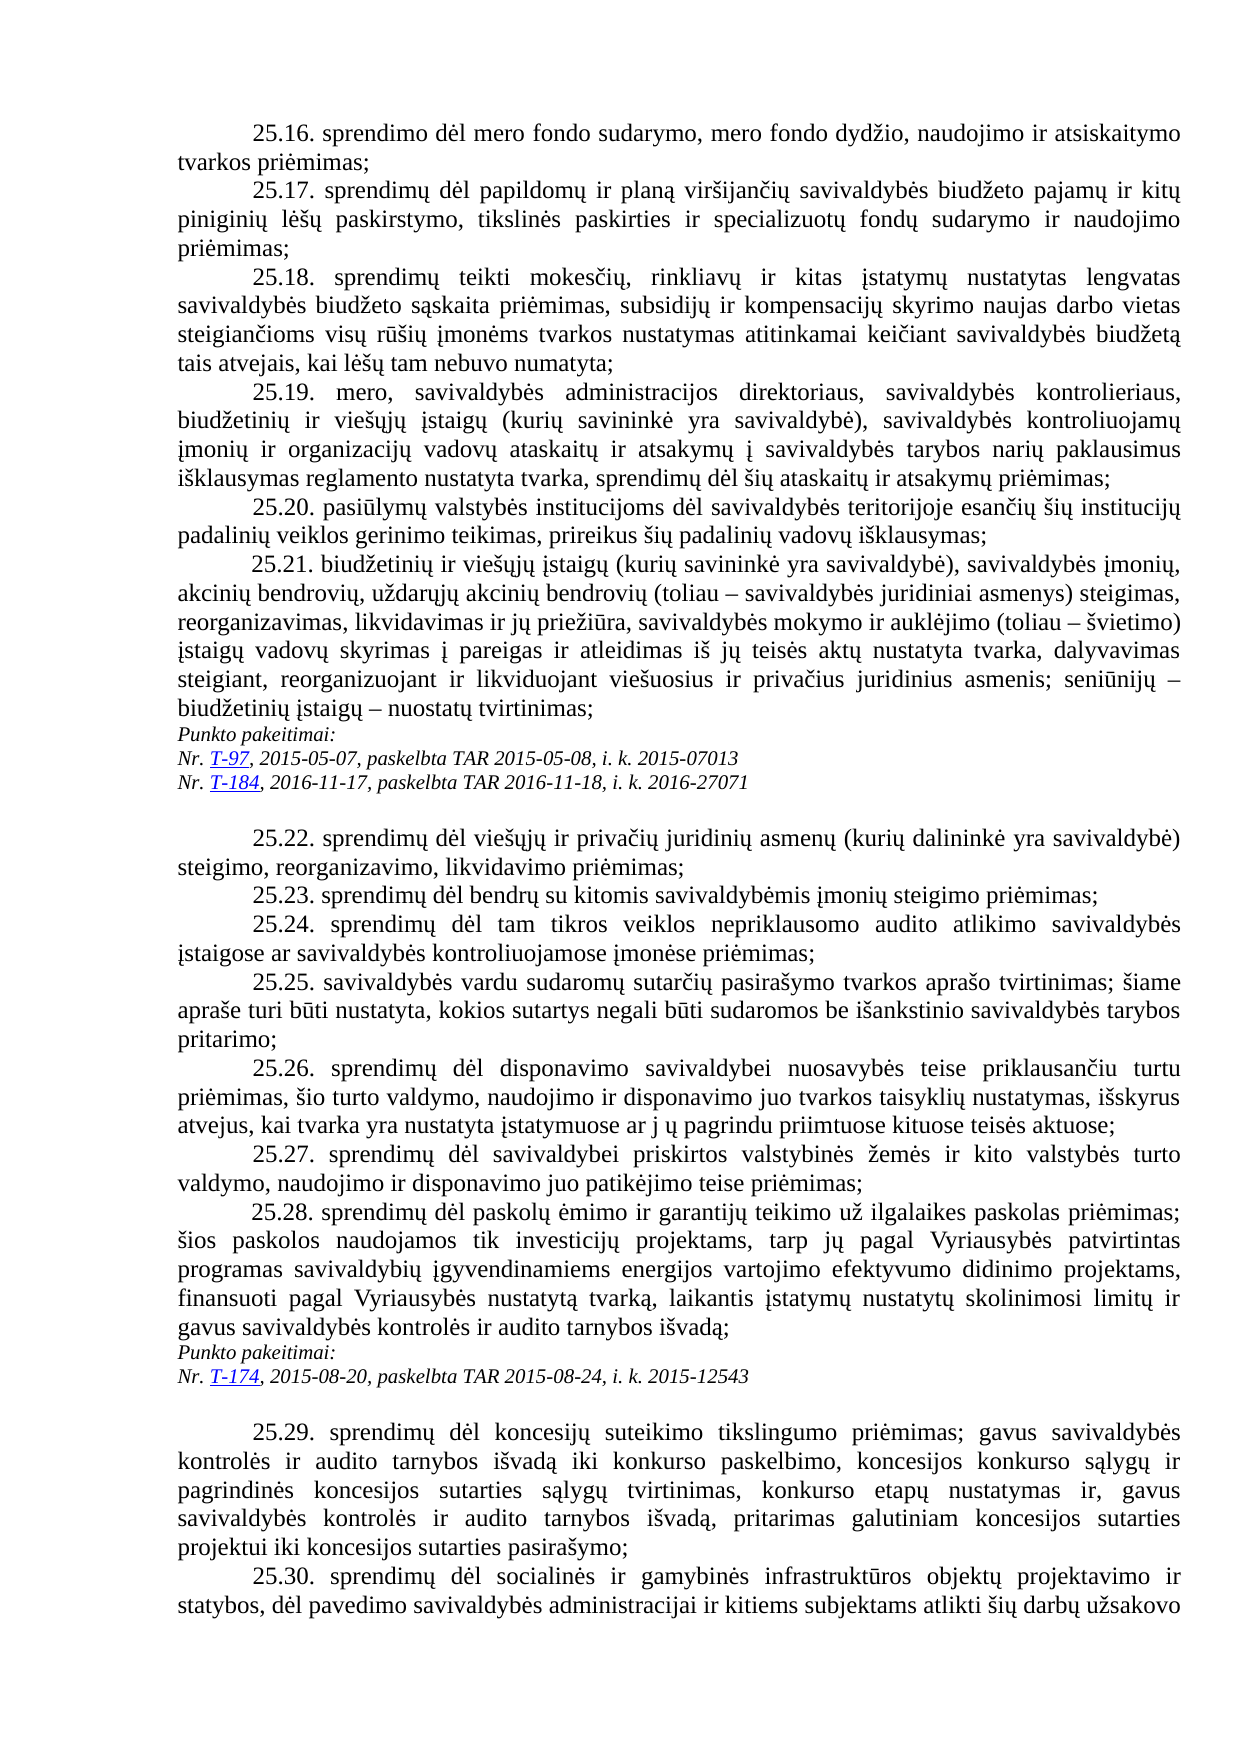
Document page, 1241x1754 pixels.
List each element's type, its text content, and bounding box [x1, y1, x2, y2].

text Nr. T-97, 2015-05-07, paskelbta TAR 2015-05-08, i. k. 2015-07013 [177, 746, 1181, 770]
text 25.28. sprendimų dėl paskolų ėmimo ir garantijų teikimo už ilgalaikes paskolas priėmimas; šios paskolos naudojamos tik investicijų projektams, tarp jų pagal Vyriausybės patvirtintas programas savivaldybių įgyvendinamiems energijos vartojimo efektyvumo didinimo projektams, finansuoti pagal Vyriausybės nustatytą tvarką, laikantis įstatymų nustatytų skolinimosi limitų ir gavus savivaldybės kontrolės ir audito tarnybos išvadą; [177, 1197, 1181, 1340]
text 25.26. sprendimų dėl disponavimo savivaldybei nuosavybės teise priklausančiu turtu priėmimas, šio turto valdymo, naudojimo ir disponavimo juo tvarkos taisyklių nustatymas, išskyrus atvejus, kai tvarka yra nustatyta įstatymuose ar j ų pagrindu priimtuose kituose teisės aktuose; [177, 1053, 1181, 1139]
text 25.20. pasiūlymų valstybės institucijoms dėl savivaldybės teritorijoje esančių šių institucijų padalinių veiklos gerinimo teikimas, prireikus šių padalinių vadovų išklausymas; [177, 492, 1181, 549]
text Nr. T-184, 2016-11-17, paskelbta TAR 2016-11-18, i. k. 2016-27071 [177, 770, 1181, 794]
text 25.16. sprendimo dėl mero fondo sudarymo, mero fondo dydžio, naudojimo ir atsiskaitymo tvarkos priėmimas; [177, 118, 1181, 176]
text 25.17. sprendimų dėl papildomų ir planą viršijančių savivaldybės biudžeto pajamų ir kitų piniginių lėšų paskirstymo, tikslinės paskirties ir specializuotų fondų sudarymo ir naudojimo priėmimas; [177, 176, 1181, 262]
text 25.22. sprendimų dėl viešųjų ir privačių juridinių asmenų (kurių dalininkė yra savivaldybė) steigimo, reorganizavimo, likvidavimo priėmimas; [177, 823, 1181, 880]
text 25.19. mero, savivaldybės administracijos direktoriaus, savivaldybės kontrolieriaus, biudžetinių ir viešųjų įstaigų (kurių savininkė yra savivaldybė), savivaldybės kontroliuojamų įmonių ir organizacijų vadovų ataskaitų ir atsakymų į savivaldybės tarybos narių paklausimus išklausymas reglamento nustatyta tvarka, sprendimų dėl šių ataskaitų ir atsakymų priėmimas; [177, 377, 1181, 492]
text 25.18. sprendimų teikti mokesčių, rinkliavų ir kitas įstatymų nustatytas lengvatas savivaldybės biudžeto sąskaita priėmimas, subsidijų ir kompensacijų skyrimo naujas darbo vietas steigiančioms visų rūšių įmonėms tvarkos nustatymas atitinkamai keičiant savivaldybės biudžetą tais atvejais, kai lėšų tam nebuvo numatyta; [177, 262, 1181, 377]
text 25.23. sprendimų dėl bendrų su kitomis savivaldybėmis įmonių steigimo priėmimas; [177, 880, 1181, 909]
text Nr. T-174, 2015-08-20, paskelbta TAR 2015-08-24, i. k. 2015-12543 [177, 1364, 1181, 1388]
text 25.21. biudžetinių ir viešųjų įstaigų (kurių savininkė yra savivaldybė), savivaldybės įmonių, akcinių bendrovių, uždarųjų akcinių bendrovių (toliau – savivaldybės juridiniai asmenys) steigimas, reorganizavimas, likvidavimas ir jų priežiūra, savivaldybės mokymo ir auklėjimo (toliau – švietimo) įstaigų vadovų skyrimas į pareigas ir atleidimas iš jų teisės aktų nustatyta tvarka, dalyvavimas steigiant, reorganizuojant ir likviduojant viešuosius ir privačius juridinius asmenis; seniūnijų – biudžetinių įstaigų – nuostatų tvirtinimas; [177, 549, 1181, 722]
text 25.30. sprendimų dėl socialinės ir gamybinės infrastruktūros objektų projektavimo ir statybos, dėl pavedimo savivaldybės administracijai ir kitiems subjektams atlikti šių darbų užsakovo [177, 1561, 1181, 1618]
text Punkto pakeitimai: [177, 722, 1181, 746]
text 25.25. savivaldybės vardu sudaromų sutarčių pasirašymo tvarkos aprašo tvirtinimas; šiame apraše turi būti nustatyta, kokios sutartys negali būti sudaromos be išankstinio savivaldybės tarybos pritarimo; [177, 967, 1181, 1053]
text 25.24. sprendimų dėl tam tikros veiklos nepriklausomo audito atlikimo savivaldybės įstaigose ar savivaldybės kontroliuojamose įmonėse priėmimas; [177, 909, 1181, 967]
text Punkto pakeitimai: [177, 1340, 1181, 1364]
text 25.27. sprendimų dėl savivaldybei priskirtos valstybinės žemės ir kito valstybės turto valdymo, naudojimo ir disponavimo juo patikėjimo teise priėmimas; [177, 1139, 1181, 1197]
text 25.29. sprendimų dėl koncesijų suteikimo tikslingumo priėmimas; gavus savivaldybės kontrolės ir audito tarnybos išvadą iki konkurso paskelbimo, koncesijos konkurso sąlygų ir pagrindinės koncesijos sutarties sąlygų tvirtinimas, konkurso etapų nustatymas ir, gavus savivaldybės kontrolės ir audito tarnybos išvadą, pritarimas galutiniam koncesijos sutarties projektui iki koncesijos sutarties pasirašymo; [177, 1417, 1181, 1561]
